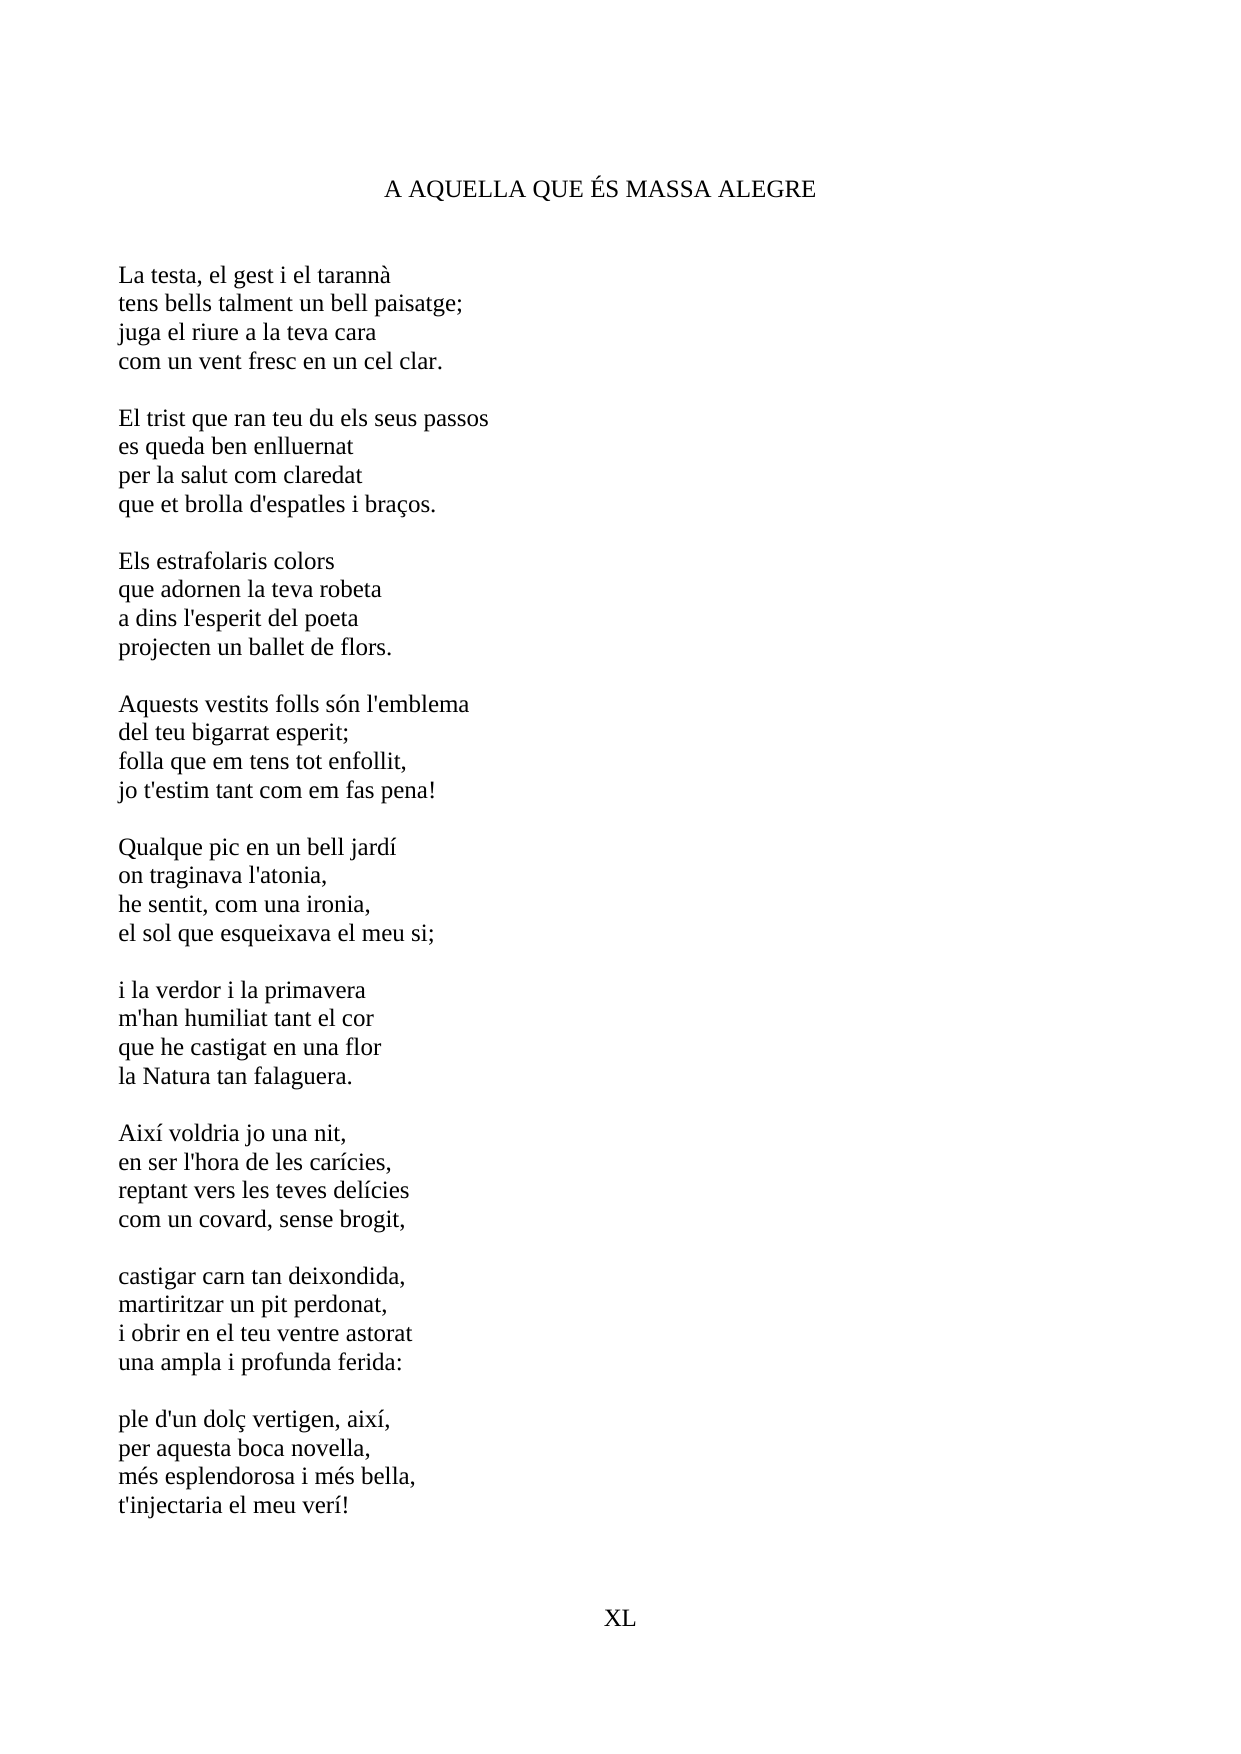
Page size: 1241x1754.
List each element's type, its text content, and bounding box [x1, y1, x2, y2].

text i la verdor i la primavera [118, 975, 1122, 1003]
text que et brolla d'espatles i braços. [118, 489, 1122, 518]
text la Natura tan falaguera. [118, 1061, 1122, 1090]
text Els estrafolaris colors [118, 546, 1122, 574]
text martiritzar un pit perdonat, [118, 1289, 1122, 1318]
text juga el riure a la teva cara [118, 317, 1122, 346]
text Qualque pic en un bell jardí [118, 832, 1122, 861]
text Així voldria jo una nit, [118, 1118, 1122, 1147]
text es queda ben enlluernat [118, 431, 1122, 460]
text jo t'estim tant com em fas pena! [118, 775, 1122, 804]
text folla que em tens tot enfollit, [118, 746, 1122, 775]
text Aquests vestits folls són l'emblema [118, 689, 1122, 717]
text una ampla i profunda ferida: [118, 1347, 1122, 1376]
text El trist que ran teu du els seus passos [118, 403, 1122, 431]
text que adornen la teva robeta [118, 574, 1122, 603]
text més esplendorosa i més bella, [118, 1461, 1122, 1490]
text el sol que esqueixava el meu si; [118, 918, 1122, 947]
text que he castigat en una flor [118, 1032, 1122, 1061]
text en ser l'hora de les carícies, [118, 1147, 1122, 1175]
text com un vent fresc en un cel clar. [118, 346, 1122, 375]
text projecten un ballet de flors. [118, 632, 1122, 661]
text A AQUELLA QUE ÉS MASSA ALEGRE [118, 174, 1122, 203]
text del teu bigarrat esperit; [118, 717, 1122, 746]
text he sentit, com una ironia, [118, 889, 1122, 918]
text ple d'un dolç vertigen, així, [118, 1404, 1122, 1433]
text XL [118, 1603, 1122, 1632]
text t'injectaria el meu verí! [118, 1490, 1122, 1519]
text i obrir en el teu ventre astorat [118, 1318, 1122, 1347]
text castigar carn tan deixondida, [118, 1261, 1122, 1289]
text com un covard, sense brogit, [118, 1204, 1122, 1233]
text per la salut com claredat [118, 460, 1122, 489]
text reptant vers les teves delícies [118, 1175, 1122, 1204]
text tens bells talment un bell paisatge; [118, 288, 1122, 317]
text m'han humiliat tant el cor [118, 1003, 1122, 1032]
text a dins l'esperit del poeta [118, 603, 1122, 632]
text La testa, el gest i el tarannà [118, 260, 1122, 288]
text on traginava l'atonia, [118, 861, 1122, 889]
text per aquesta boca novella, [118, 1433, 1122, 1461]
